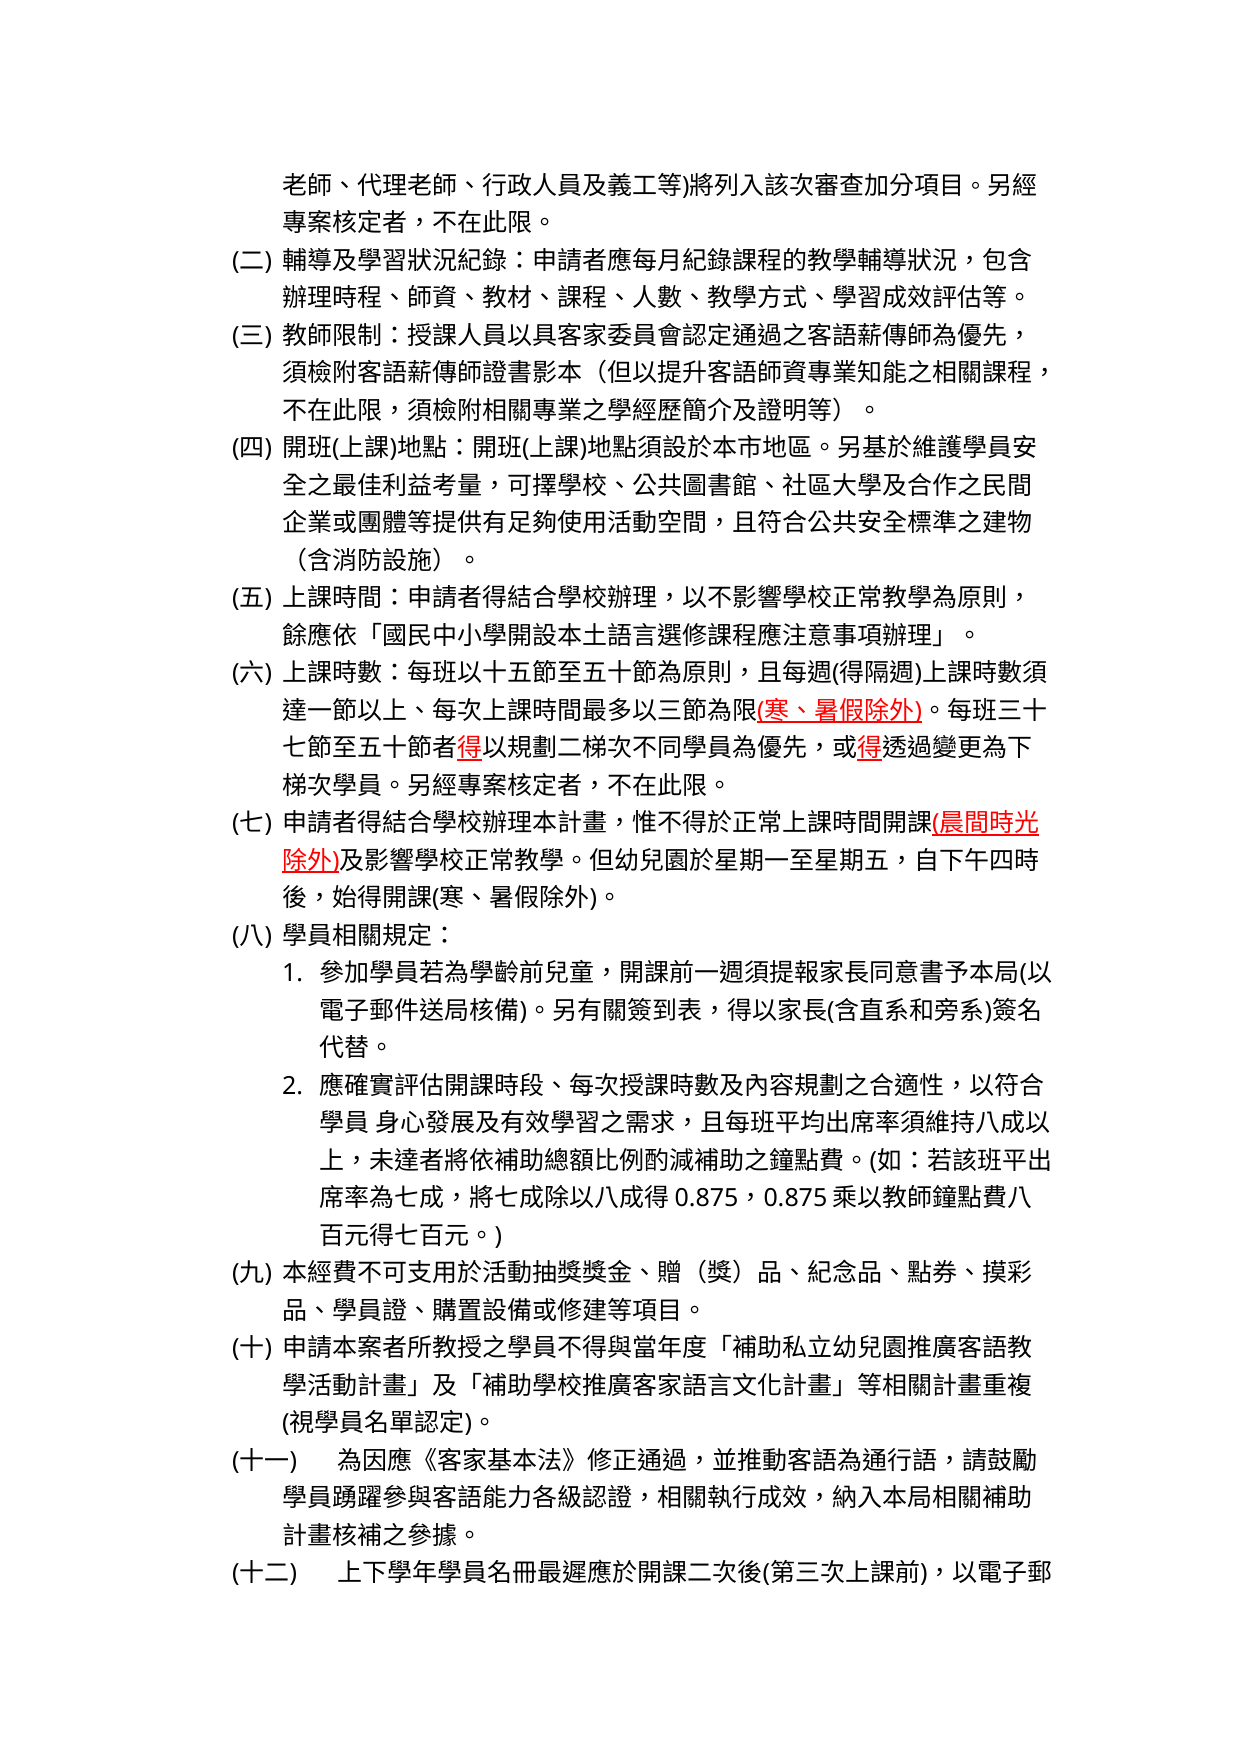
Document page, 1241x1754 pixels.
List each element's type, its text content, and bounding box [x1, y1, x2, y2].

list 輔導及學習狀況紀錄：申請者應每月紀錄課程的教學輔導狀況，包含辦理時程、師資、教材、課程、人數、教學方式、學習成效評估等。 [232, 239, 1053, 314]
list 為因應《客家基本法》修正通過，並推動客語為通行語，請鼓勵學員踴躍參與客語能力各級認證，相關執行成效，納入本局相關補助計畫核補之參據。 [232, 1439, 1053, 1552]
list 開班(上課)地點：開班(上課)地點須設於本市地區。另基於維護學員安全之最佳利益考量，可擇學校、公共圖書館、社區大學及合作之民間企業或團體等提供有足夠使用活動空間，且符合公共安全標準之建物（含消防設施）。 [232, 427, 1053, 577]
list 本經費不可支用於活動抽獎獎金、贈（獎）品、紀念品、點券、摸彩品、學員證、購置設備或修建等項目。 [232, 1252, 1053, 1327]
list 申請本案者所教授之學員不得與當年度「補助私立幼兒園推廣客語教學活動計畫」及「補助學校推廣客家語言文化計畫」等相關計畫重複(視學員名單認定)。 [232, 1327, 1053, 1439]
list 應確實評估開課時段、每次授課時數及內容規劃之合適性，以符合學員 身心發展及有效學習之需求，且每班平均出席率須維持八成以上，未達者將依補助總額比例酌減補助之鐘點費。(如：若該班平出席率為七成，將七成除以八成得0.875，0.875乘以教師鐘點費八百元得七百元。) [282, 1064, 1053, 1252]
list 上下學年學員名冊最遲應於開課二次後(第三次上課前)，以電子郵 [232, 1552, 1053, 1589]
list 教師限制：授課人員以具客家委員會認定通過之客語薪傳師為優先，須檢附客語薪傳師證書影本（但以提升客語師資專業知能之相關課程，不在此限，須檢附相關專業之學經歷簡介及證明等）。 [232, 314, 1053, 427]
list 學員相關規定： [232, 914, 1053, 952]
list 上課時數：每班以十五節至五十節為原則，且每週(得隔週)上課時數須達一節以上、每次上課時間最多以三節為限(寒、暑假除外)。每班三十七節至五十節者得以規劃二梯次不同學員為優先，或得透過變更為下梯次學員。另經專案核定者，不在此限。 [232, 652, 1053, 802]
list 參加學員若為學齡前兒童，開課前一週須提報家長同意書予本局(以電子郵件送局核備)。另有關簽到表，得以家長(含直系和旁系)簽名代替。 [282, 952, 1053, 1064]
list 上課時間：申請者得結合學校辦理，以不影響學校正常教學為原則，餘應依「國民中小學開設本土語言選修課程應注意事項辦理」。 [232, 577, 1053, 652]
list 開班人數：每班開班人數不得少於十五人，且不超過三十五人為原則。教授少數腔調(大埔、饒平及詔安腔)者，或於地域位處偏遠且交通狀況不便，或其他特殊情形者，受補助單位應確實查核並敘明理由後，檢附相關資料，經本局審查通過者，每次開辦人數得不受限制，並以線上課程為主及優先，以實體課程為輔及備案。另每代間共學班增加之成人學員(例如：學生家長；幼兒園該班班級老師、行政人員等；學校老師、代理老師、行政人員及義工等)將列入該次審查加分項目。另經專案核定者，不在此限。 [232, 164, 1053, 239]
list 申請者得結合學校辦理本計畫，惟不得於正常上課時間開課(晨間時光除外)及影響學校正常教學。但幼兒園於星期一至星期五，自下午四時後，始得開課(寒、暑假除外)。 [232, 802, 1053, 914]
